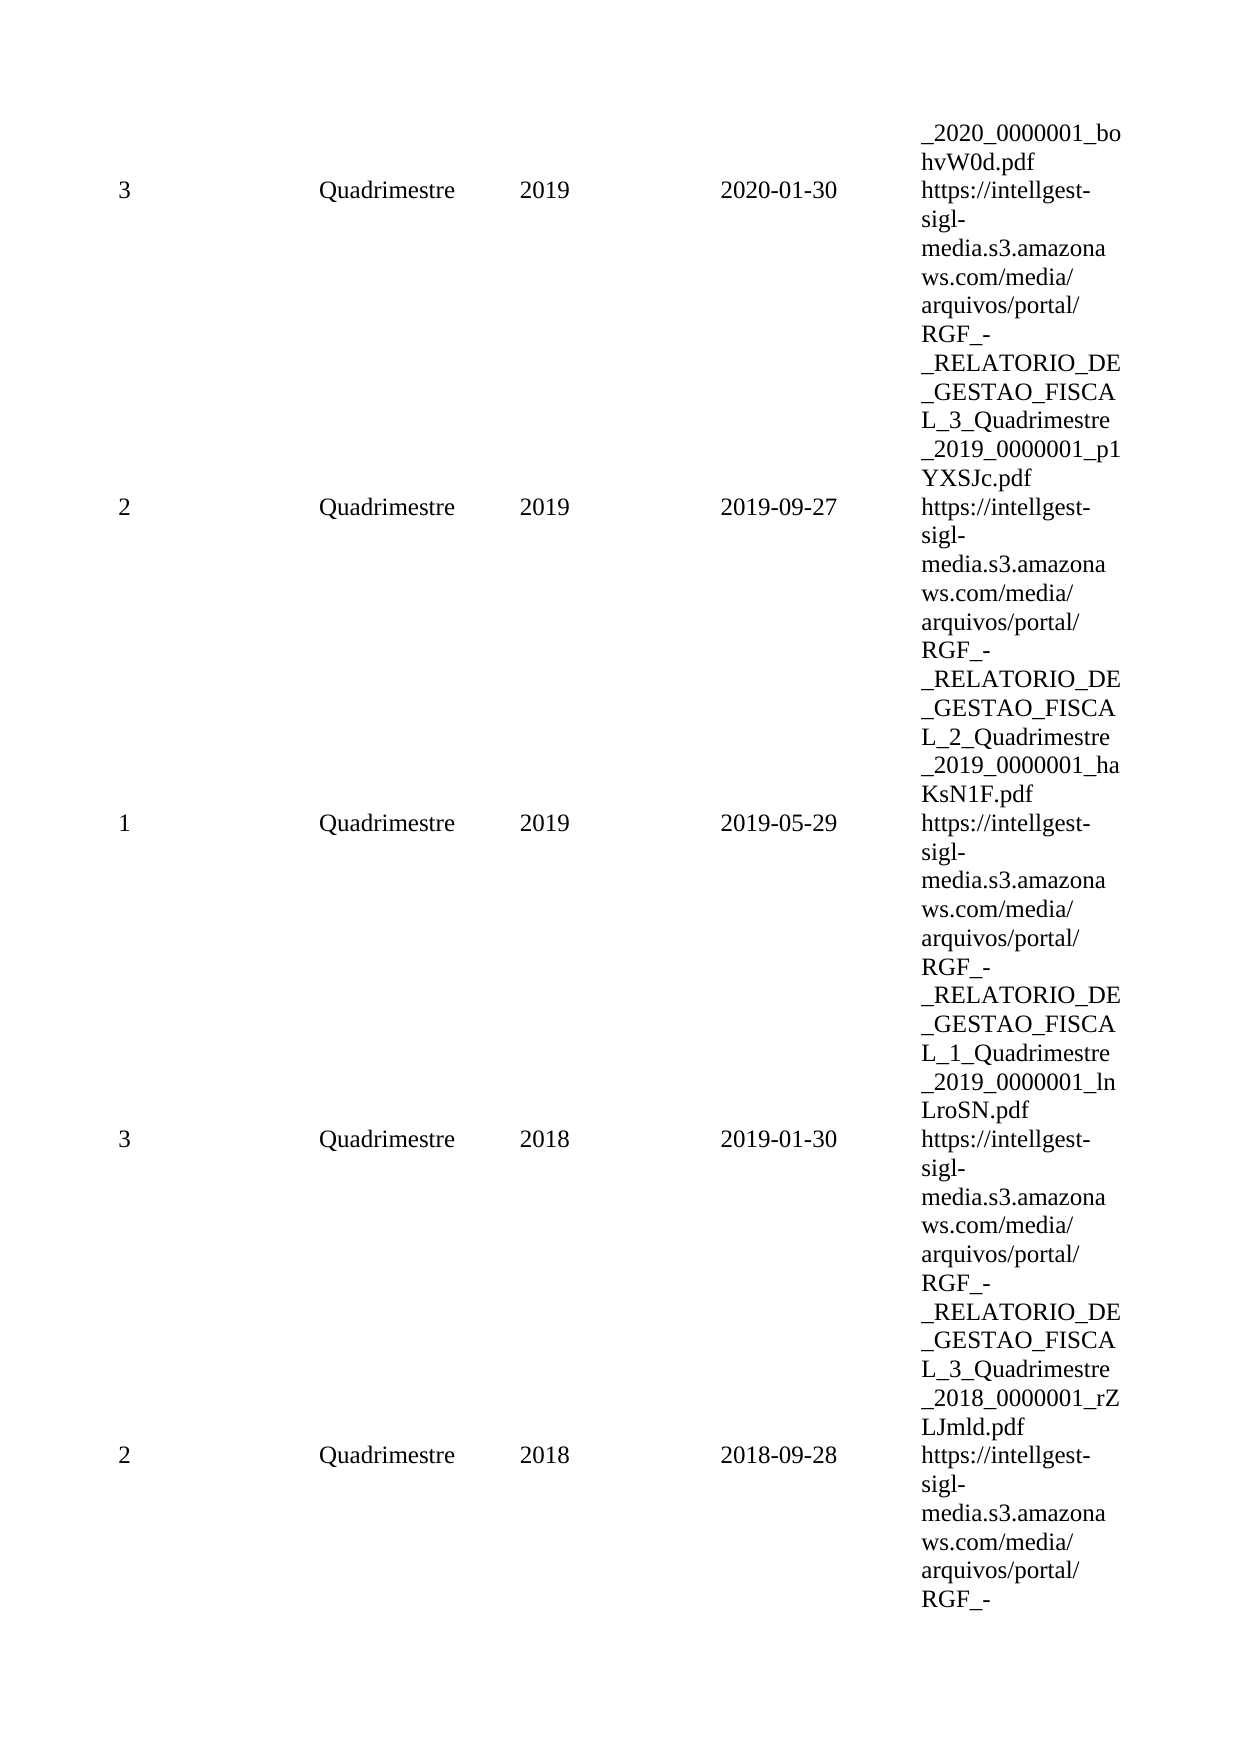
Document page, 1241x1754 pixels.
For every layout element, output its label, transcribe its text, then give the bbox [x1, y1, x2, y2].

table_cell Quadrimestre [319, 1441, 519, 1613]
table_cell [319, 118, 519, 176]
table_cell https://intellgest-sigl-media.s3.amazonaws.com/media/arquivos/portal/RGF_- [921, 1441, 1122, 1613]
table_cell Quadrimestre [319, 808, 519, 1124]
table_cell 2019 [520, 176, 720, 492]
table_cell 1 [118, 808, 319, 1124]
table_cell [520, 118, 720, 176]
table_cell 2019 [520, 808, 720, 1124]
table_cell https://intellgest-sigl-media.s3.amazonaws.com/media/arquivos/portal/RGF_-_RELATORIO_DE_GESTAO_FISCAL_1_Quadrimestre_2019_0000001_lnLroSN.pdf [921, 808, 1122, 1124]
table_cell Quadrimestre [319, 1124, 519, 1441]
table_cell 2019-01-30 [720, 1124, 921, 1441]
table_cell 2019-09-27 [720, 492, 921, 808]
table_cell 3 [118, 1124, 319, 1441]
table_cell [720, 118, 921, 176]
table_cell Quadrimestre [319, 492, 519, 808]
table_cell https://intellgest-sigl-media.s3.amazonaws.com/media/arquivos/portal/RGF_-_RELATORIO_DE_GESTAO_FISCAL_2_Quadrimestre_2019_0000001_haKsN1F.pdf [921, 492, 1122, 808]
table_cell 2018-09-28 [720, 1441, 921, 1613]
table_cell 2 [118, 492, 319, 808]
table_cell 2018 [520, 1124, 720, 1441]
table_cell https://intellgest-sigl-media.s3.amazonaws.com/media/arquivos/portal/RGF_-_RELATORIO_DE_GESTAO_FISCAL_3_Quadrimestre_2019_0000001_p1YXSJc.pdf [921, 176, 1122, 492]
table_cell 2 [118, 1441, 319, 1613]
table_cell https://intellgest-sigl-media.s3.amazonaws.com/media/arquivos/portal/RGF_-_RELATORIO_DE_GESTAO_FISCAL_3_Quadrimestre_2018_0000001_rZLJmld.pdf [921, 1124, 1122, 1441]
table_cell _2020_0000001_bohvW0d.pdf [921, 118, 1122, 176]
table_cell 2019-05-29 [720, 808, 921, 1124]
table_cell Quadrimestre [319, 176, 519, 492]
table_cell 2018 [520, 1441, 720, 1613]
table_cell 2020-01-30 [720, 176, 921, 492]
table_cell [118, 118, 319, 176]
table_cell 3 [118, 176, 319, 492]
table_cell 2019 [520, 492, 720, 808]
